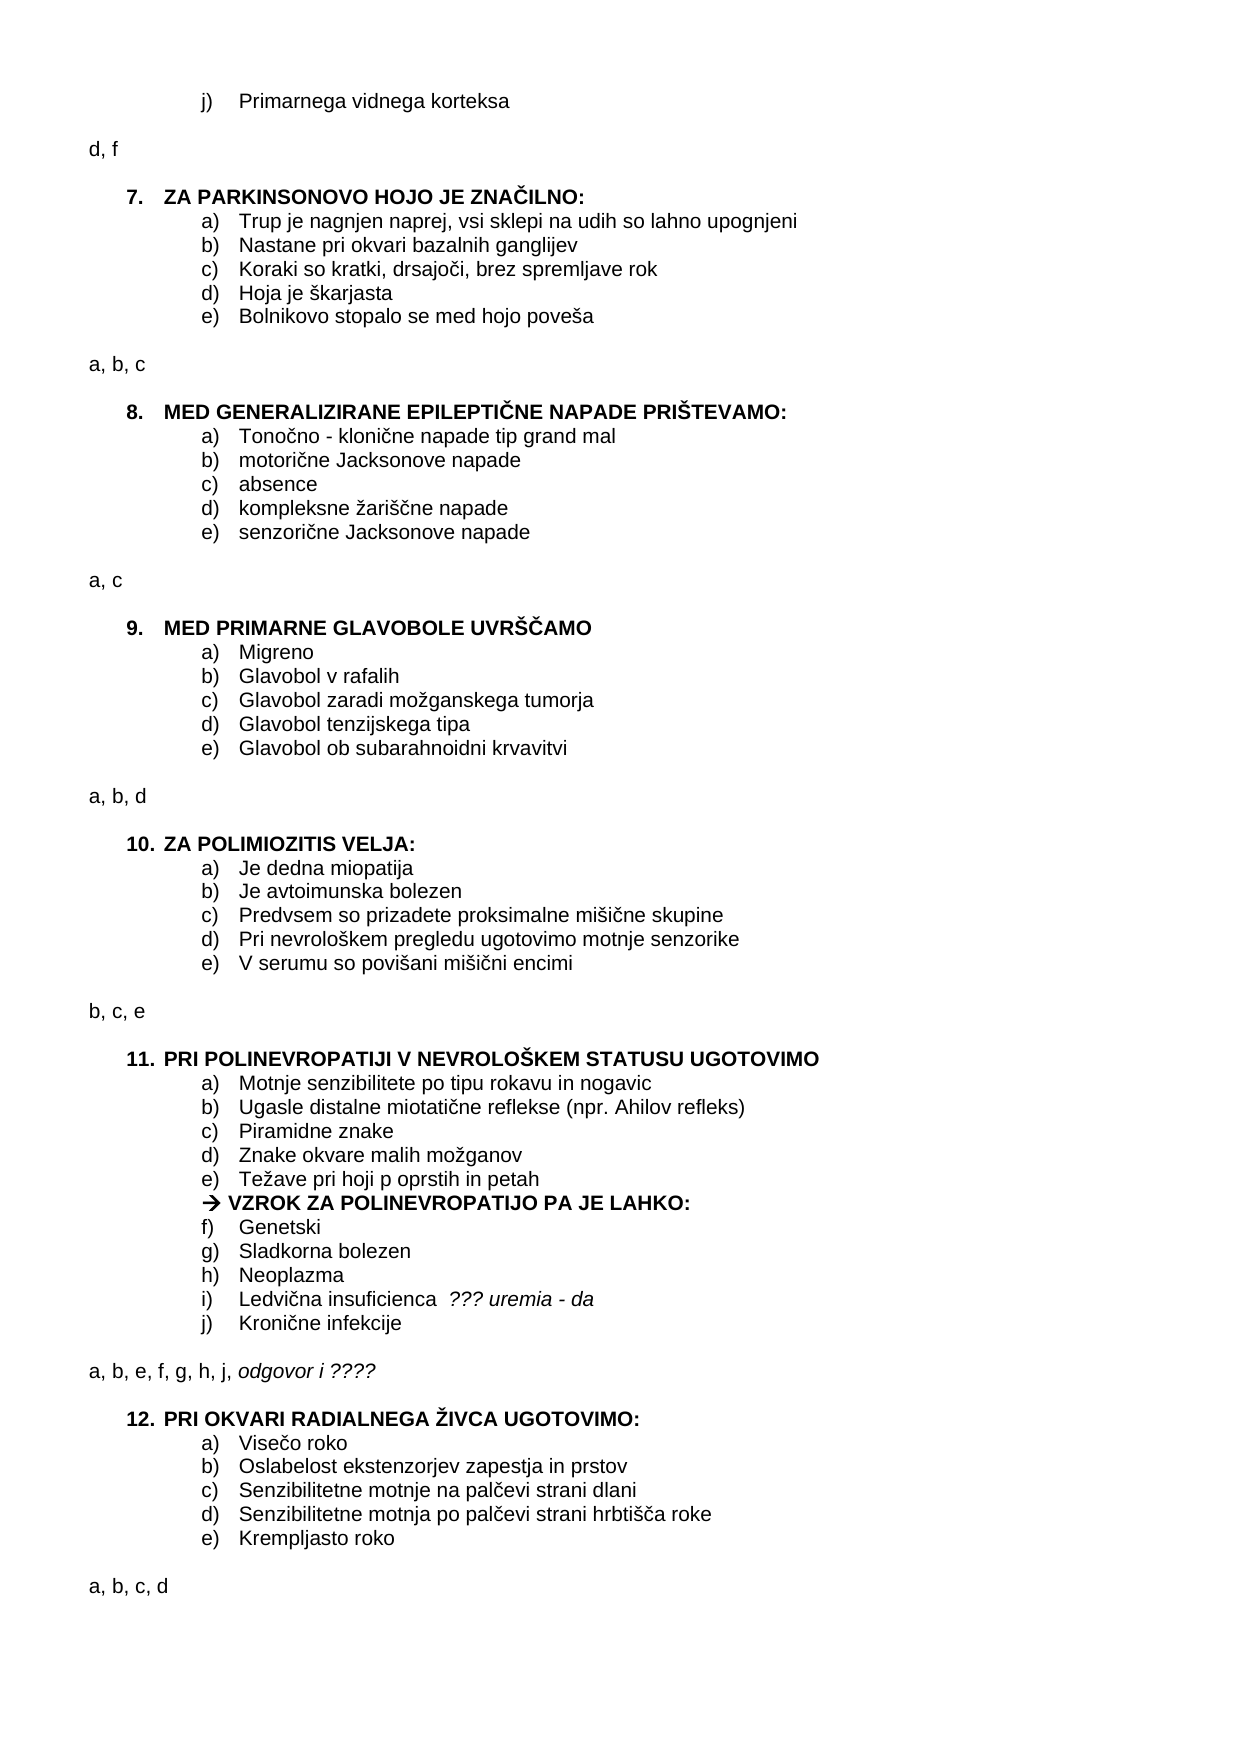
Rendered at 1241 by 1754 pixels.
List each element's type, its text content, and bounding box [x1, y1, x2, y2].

list Glavobol tenzijskega tipa [201, 712, 1152, 736]
list Trup je nagnjen naprej, vsi sklepi na udih so lahno upognjeni [201, 208, 1152, 232]
list Ugasle distalne miotatične reflekse (npr. Ahilov refleks) [201, 1095, 1152, 1119]
list Piramidne znake [201, 1119, 1152, 1143]
list Glavobol ob subarahnoidni krvavitvi [201, 736, 1152, 759]
list Hoja je škarjasta [201, 280, 1152, 304]
list kompleksne žariščne napade [201, 496, 1152, 520]
text a, b, d [89, 783, 1152, 807]
list Ledvična insuficienca ??? uremia - da [201, 1287, 1152, 1311]
list Oslabelost ekstenzorjev zapestja in prstov [201, 1454, 1152, 1478]
list PRI POLINEVROPATIJI V NEVROLOŠKEM STATUSU UGOTOVIMO [126, 1047, 1152, 1071]
text d, f [89, 137, 1152, 161]
list V serumu so povišani mišični encimi [201, 951, 1152, 975]
list Neoplazma [201, 1263, 1152, 1287]
list Glavobol v rafalih [201, 664, 1152, 688]
list PRI OKVARI RADIALNEGA ŽIVCA UGOTOVIMO: [126, 1406, 1152, 1430]
list Genetski [201, 1215, 1152, 1239]
list Je dedna miopatija [201, 855, 1152, 879]
list Kronične infekcije [201, 1311, 1152, 1334]
list Je avtoimunska bolezen [201, 879, 1152, 903]
list Težave pri hoji p oprstih in petah [201, 1167, 1152, 1191]
list absence [201, 472, 1152, 496]
text a, b, e, f, g, h, j, odgovor i ???? [89, 1358, 1152, 1382]
text a, c [89, 568, 1152, 592]
list motorične Jacksonove napade [201, 448, 1152, 472]
list Visečo roko [201, 1430, 1152, 1454]
list Nastane pri okvari bazalnih ganglijev [201, 232, 1152, 256]
text b, c, e [89, 999, 1152, 1023]
list Predvsem so prizadete proksimalne mišične skupine [201, 903, 1152, 927]
list Koraki so kratki, drsajoči, brez spremljave rok [201, 256, 1152, 280]
list Bolnikovo stopalo se med hojo poveša [201, 304, 1152, 328]
list Primarnega vidnega korteksa [201, 89, 1152, 113]
list Sladkorna bolezen [201, 1239, 1152, 1263]
list Tonočno - klonične napade tip grand mal [201, 424, 1152, 448]
text a, b, c [89, 352, 1152, 376]
list MED GENERALIZIRANE EPILEPTIČNE NAPADE PRIŠTEVAMO: [126, 400, 1152, 424]
list Pri nevrološkem pregledu ugotovimo motnje senzorike [201, 927, 1152, 951]
list Senzibilitetne motnje na palčevi strani dlani [201, 1478, 1152, 1502]
list Senzibilitetne motnja po palčevi strani hrbtišča roke [201, 1502, 1152, 1526]
list Znake okvare malih možganov [201, 1143, 1152, 1167]
text a, b, c, d [89, 1574, 1152, 1598]
list Motnje senzibilitete po tipu rokavu in nogavic [201, 1071, 1152, 1095]
text  VZROK ZA POLINEVROPATIJO PA JE LAHKO: [201, 1191, 1152, 1215]
list MED PRIMARNE GLAVOBOLE UVRŠČAMO [126, 616, 1152, 640]
list Glavobol zaradi možganskega tumorja [201, 688, 1152, 712]
list Migreno [201, 640, 1152, 664]
list ZA PARKINSONOVO HOJO JE ZNAČILNO: [126, 184, 1152, 208]
list ZA POLIMIOZITIS VELJA: [126, 831, 1152, 855]
list Krempljasto roko [201, 1526, 1152, 1550]
list senzorične Jacksonove napade [201, 520, 1152, 544]
